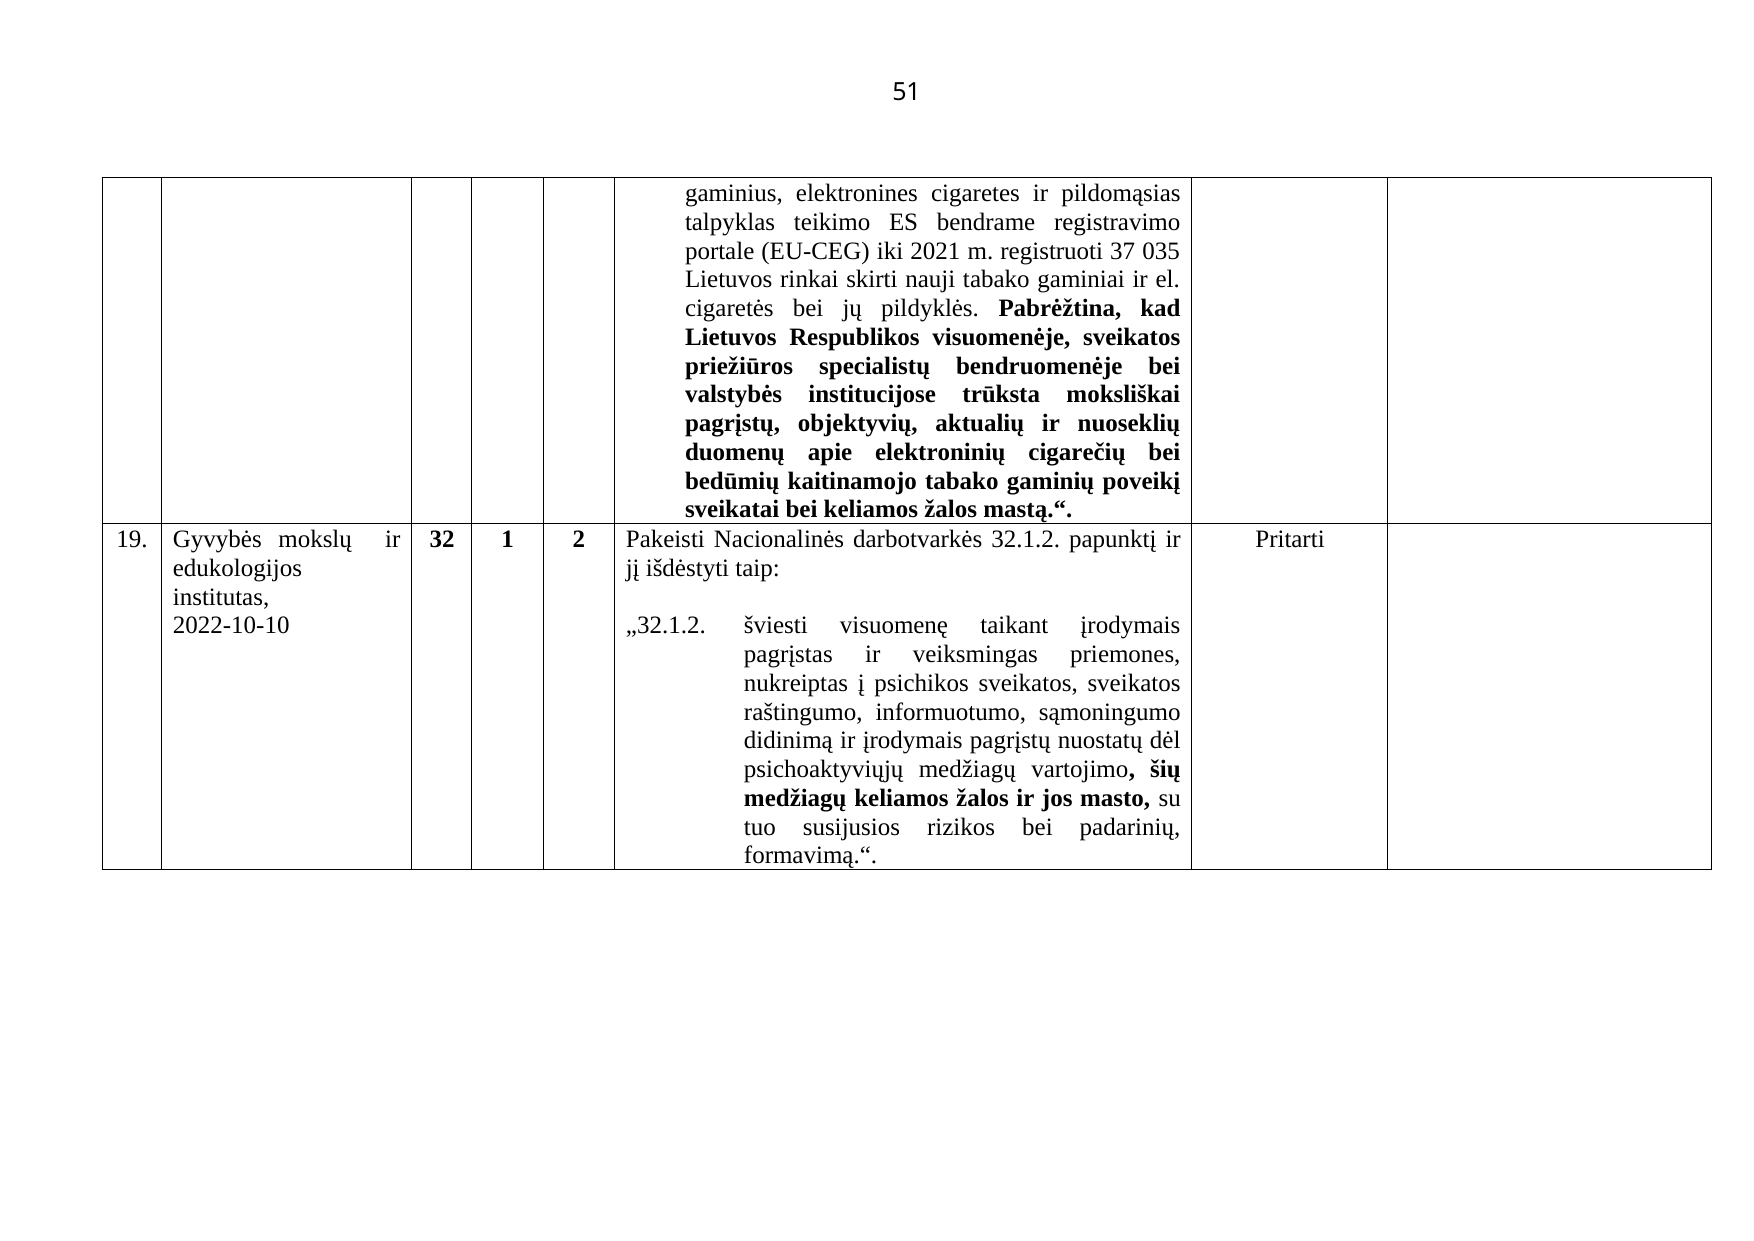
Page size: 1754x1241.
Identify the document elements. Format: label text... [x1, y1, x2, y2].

table_cell [412, 178, 471, 523]
table_cell 32 [412, 524, 471, 869]
table_cell 19. [103, 524, 161, 869]
table_cell 1 [472, 524, 543, 869]
table_cell 2 [544, 524, 614, 869]
table_cell [1192, 178, 1387, 523]
table_cell gaminius, elektronines cigaretes ir pildomąsias talpyklas teikimo ES bendrame registravimo portale (EU-CEG) iki 2021 m. registruoti 37 035 Lietuvos rinkai skirti nauji tabako gaminiai ir el. cigaretės bei jų pildyklės. Pabrėžtina, kad Lietuvos Respublikos visuomenėje, sveikatos priežiūros specialistų bendruomenėje bei valstybės institucijose trūksta moksliškai pagrįstų, objektyvių, aktualių ir nuoseklių duomenų apie elektroninių cigarečių bei bedūmių kaitinamojo tabako gaminių poveikį sveikatai bei keliamos žalos mastą.“. [615, 178, 1191, 523]
table_cell [103, 178, 161, 523]
table_cell [472, 178, 543, 523]
table_cell Pritarti [1192, 524, 1387, 869]
table_cell Pakeisti Nacionalinės darbotvarkės 32.1.2. papunktį ir jį išdėstyti taip: „32.1.2. šviesti visuomenę taikant įrodymais pagrįstas ir veiksmingas priemones, nukreiptas į psichikos sveikatos, sveikatos raštingumo, informuotumo, sąmoningumo didinimą ir įrodymais pagrįstų nuostatų dėl psichoaktyviųjų medžiagų vartojimo, šių medžiagų keliamos žalos ir jos masto, su tuo susijusios rizikos bei padarinių, formavimą.“. [615, 524, 1191, 869]
table_cell [162, 178, 411, 523]
table_cell [1388, 524, 1711, 869]
table_cell Gyvybės mokslų ir edukologijos institutas, 2022-10-10 [162, 524, 411, 869]
table_cell [544, 178, 614, 523]
table_cell [1388, 178, 1711, 523]
